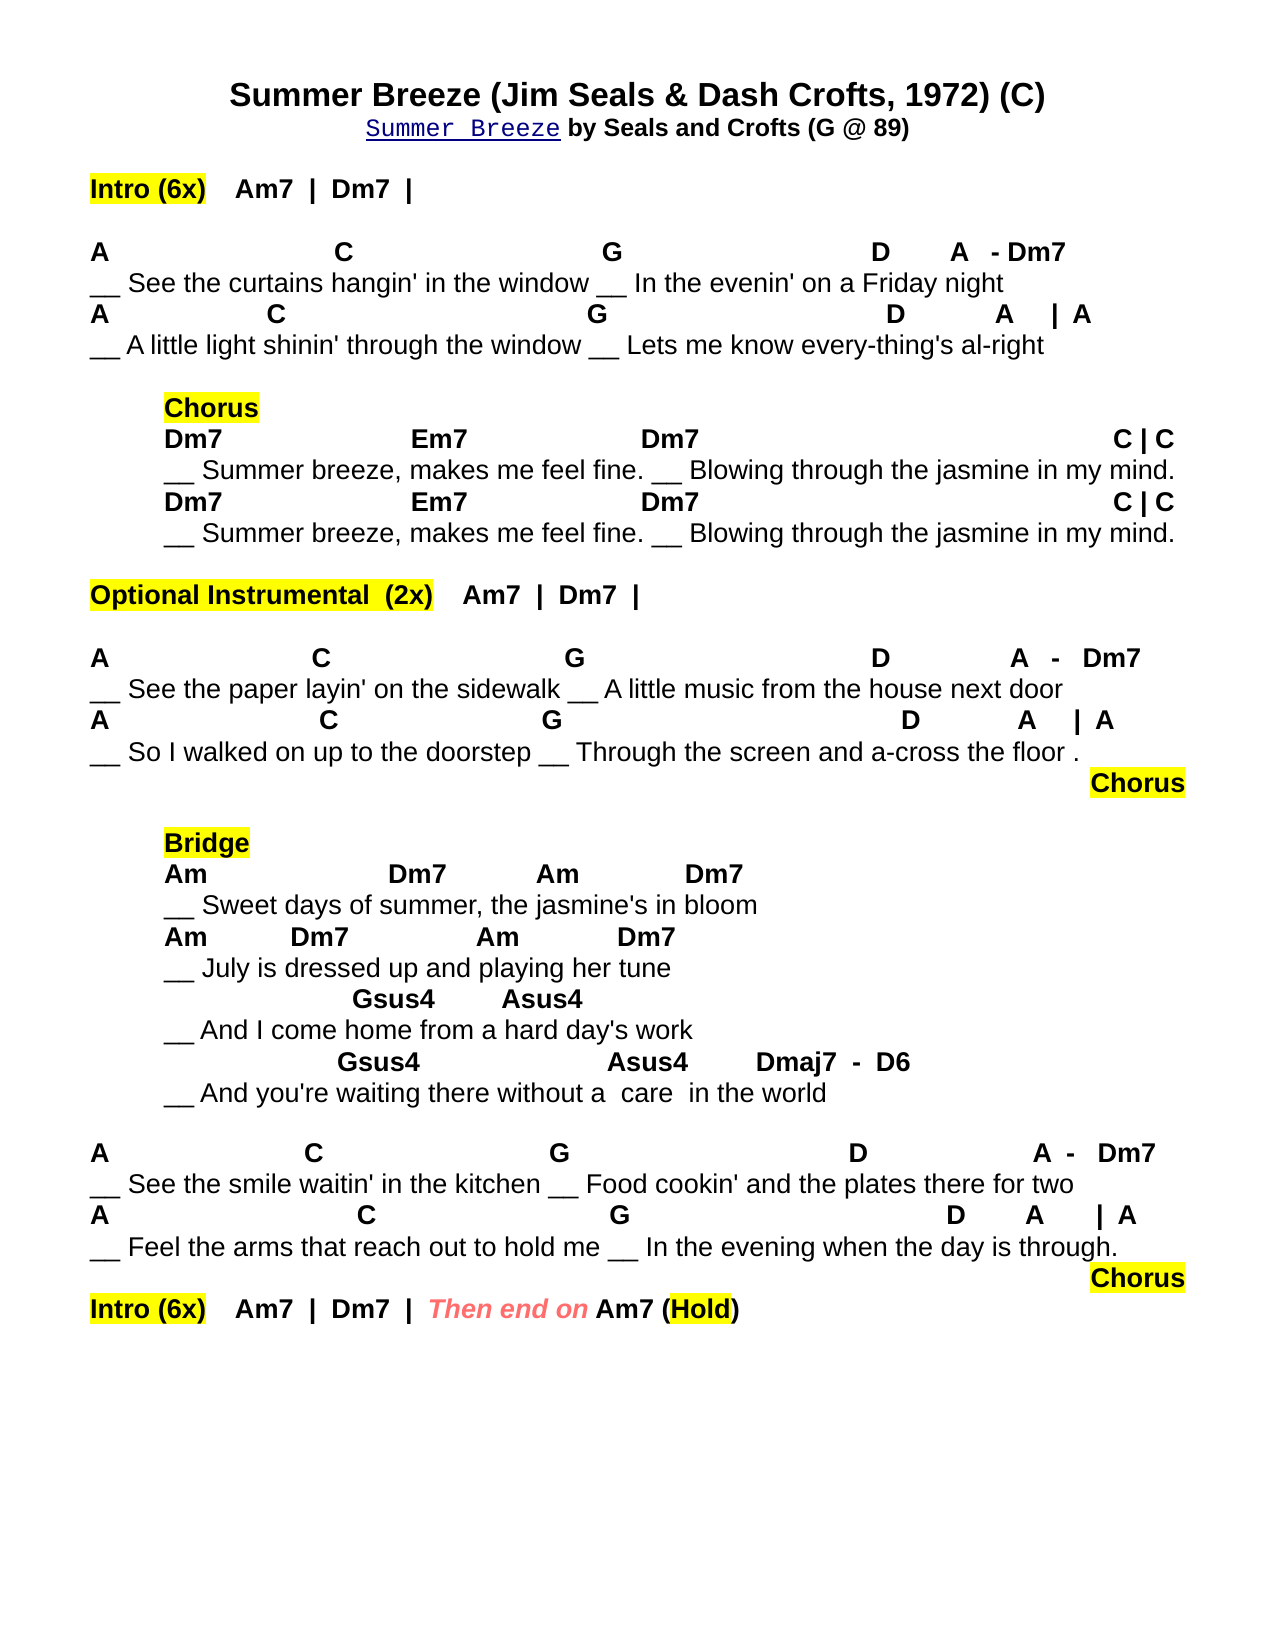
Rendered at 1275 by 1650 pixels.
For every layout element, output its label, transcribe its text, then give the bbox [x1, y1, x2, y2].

text Bridge [164, 827, 1185, 858]
text Intro (6x) Am7 | Dm7 | [90, 173, 1185, 204]
text Dm7 Em7 Dm7 C | C [164, 486, 1185, 517]
text Chorus [90, 1262, 1185, 1293]
text __ See the curtains hangin' in the window __ In the evenin' on a Friday night [90, 267, 1185, 298]
text Summer Breeze (Jim Seals & Dash Crofts, 1972) (C) [90, 75, 1185, 113]
text __ So I walked on up to the doorstep __ Through the screen and a-cross the floor . [90, 736, 1185, 767]
text Intro (6x) Am7 | Dm7 | Then end on Am7 (Hold) [90, 1293, 1185, 1324]
text __ Summer breeze, makes me feel fine. __ Blowing through the jasmine in my mind. [164, 517, 1185, 548]
text Chorus [90, 767, 1185, 798]
text A C G D A | A [90, 704, 1185, 736]
text __ Summer breeze, makes me feel fine. __ Blowing through the jasmine in my mind. [164, 454, 1185, 486]
text A C G D A - Dm7 [90, 642, 1185, 673]
text Optional Instrumental (2x) Am7 | Dm7 | [90, 579, 1185, 611]
text A C G D A - Dm7 [90, 1137, 1185, 1168]
text __ A little light shinin' through the window __ Lets me know every-thing's al-right [90, 329, 1185, 361]
text __ See the smile waitin' in the kitchen __ Food cookin' and the plates there for two [90, 1168, 1185, 1199]
text Am Dm7 Am Dm7 [164, 921, 1185, 952]
text __ And you're waiting there without a care in the world [164, 1077, 1185, 1108]
text __ July is dressed up and playing her tune [164, 952, 1185, 983]
text Gsus4 Asus4 [164, 983, 1185, 1014]
text __ See the paper layin' on the sidewalk __ A little music from the house next door [90, 673, 1185, 704]
text __ Sweet days of summer, the jasmine's in bloom [164, 889, 1185, 921]
text Dm7 Em7 Dm7 C | C [164, 423, 1185, 454]
text Summer Breeze by Seals and Crofts (G @ 89) [90, 113, 1185, 144]
text Am Dm7 Am Dm7 [164, 858, 1185, 889]
text __ And I come home from a hard day's work [164, 1014, 1185, 1046]
text Gsus4 Asus4 Dmaj7 - D6 [164, 1046, 1185, 1077]
text A C G D A | A [90, 1199, 1185, 1231]
text A C G D A - Dm7 [90, 236, 1185, 267]
text __ Feel the arms that reach out to hold me __ In the evening when the day is through. [90, 1231, 1185, 1262]
text A C G D A | A [90, 298, 1185, 329]
text Chorus [164, 392, 1185, 423]
